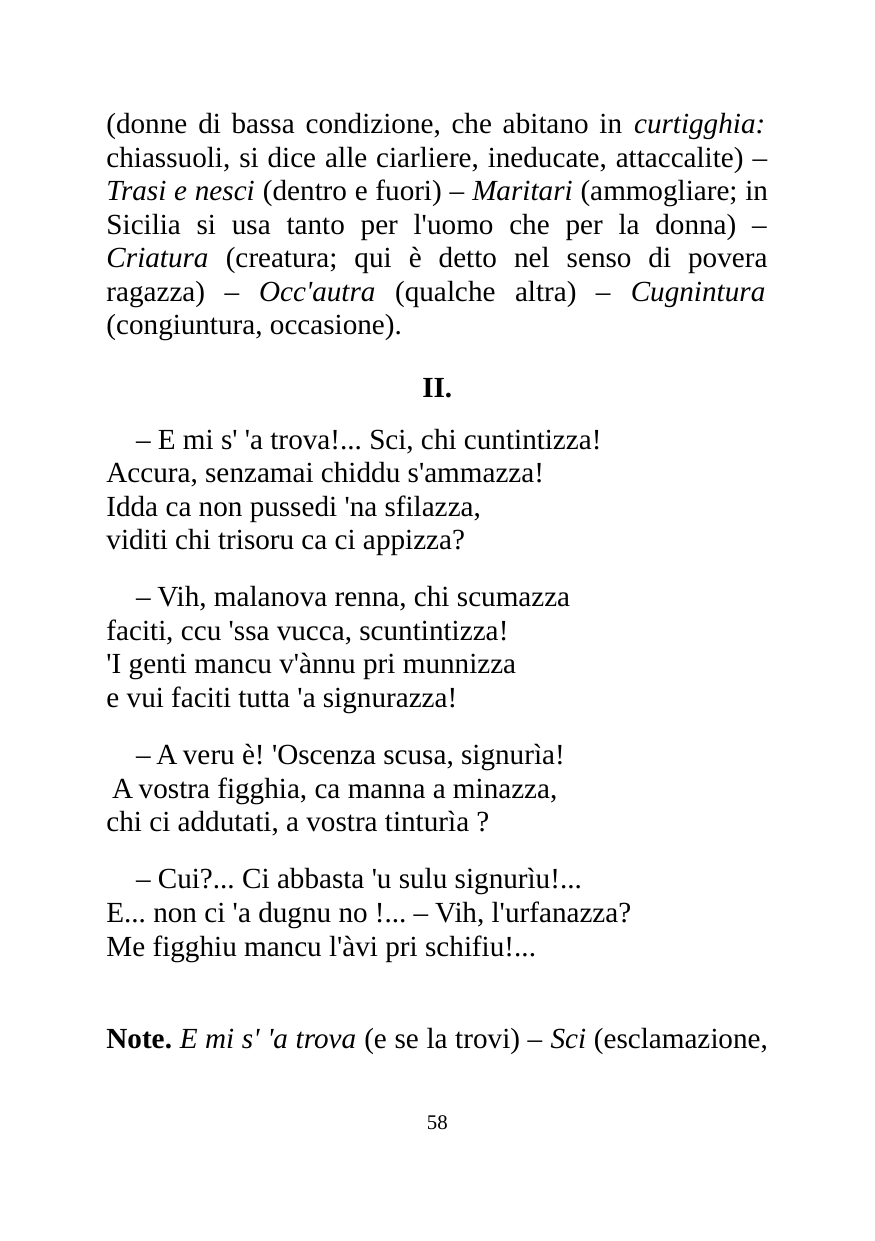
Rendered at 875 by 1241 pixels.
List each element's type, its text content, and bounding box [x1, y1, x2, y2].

text e vui faciti tutta 'a signurazza! [106, 680, 768, 714]
text Idda ca non pussedi 'na sfilazza, [106, 489, 768, 522]
text – Cui?... Ci abbasta 'u sulu signurìu!... [106, 862, 768, 895]
text chi ci addutati, a vostra tinturìa ? [106, 804, 768, 838]
text 'I genti mancu v'ànnu pri munnizza [106, 647, 768, 680]
text II. [106, 371, 768, 404]
text – E mi s' 'a trova!... Sci, chi cuntintizza! [106, 422, 768, 455]
text – A veru è! 'Oscenza scusa, signurìa! [106, 737, 768, 771]
text E... non ci 'a dugnu no !... – Vih, l'urfanazza? [106, 895, 768, 929]
text Me figghiu mancu l'àvi pri schifiu!... [106, 929, 768, 962]
text viditi chi trisoru ca ci appizza? [106, 522, 768, 556]
text Accura, senzamai chiddu s'ammazza! [106, 455, 768, 489]
text faciti, ccu 'ssa vucca, scuntintizza! [106, 613, 768, 647]
text – Vih, malanova renna, chi scumazza [106, 579, 768, 613]
text (donne di bassa condizione, che abitano in curtigghia: chiassuoli, si dice alle ciarliere, ineducate, attaccalite) – Trasi e nesci (dentro e fuori) – Maritari (ammogliare; in Sicilia si usa tanto per l'uomo che per la donna) – Criatura (creatura; qui è detto nel senso di povera ragazza) – Occ'autra (qualche altra) – Cugnintura (congiuntura, occasione). [106, 106, 768, 341]
text Note. E mi s' 'a trova (e se la trovi) – Sci (esclamazione, [106, 1021, 768, 1055]
text A vostra figghia, ca manna a minazza, [106, 771, 768, 804]
